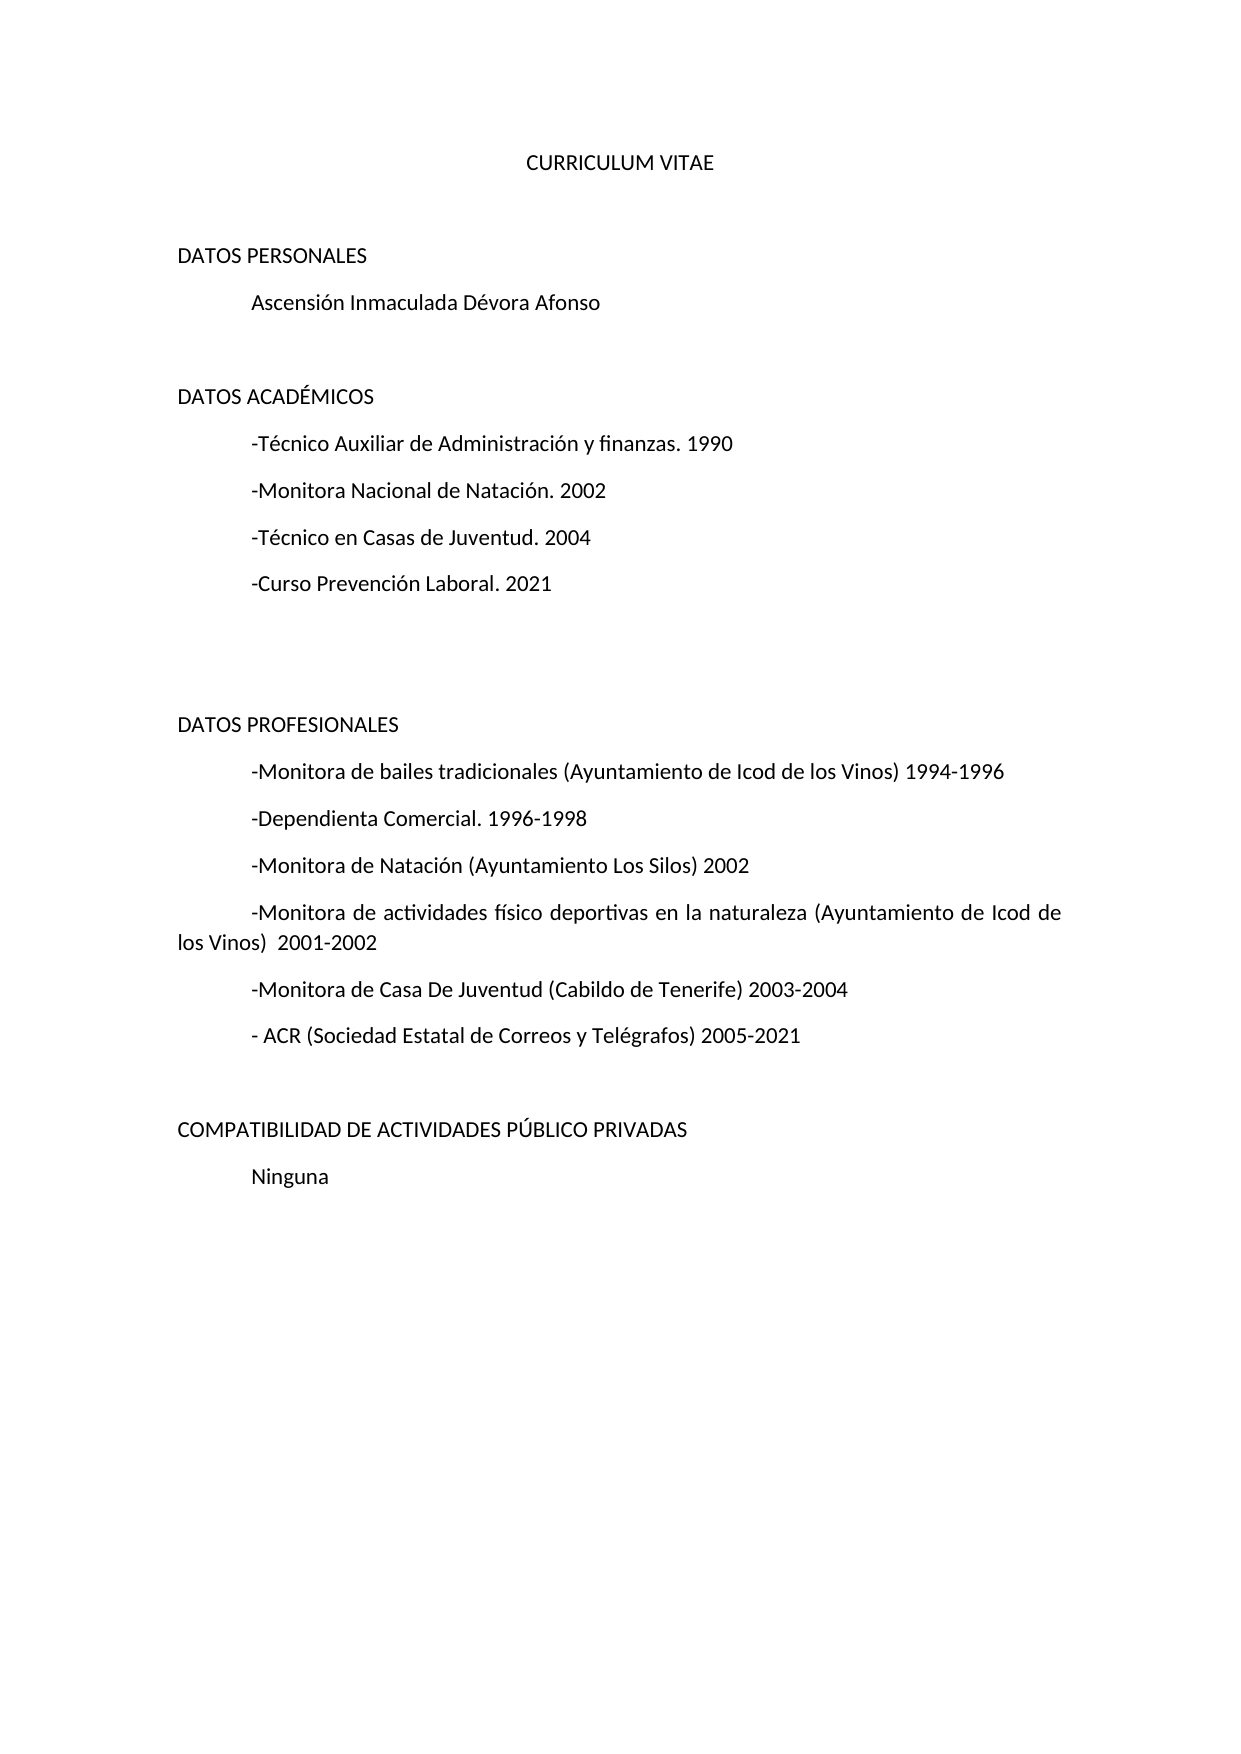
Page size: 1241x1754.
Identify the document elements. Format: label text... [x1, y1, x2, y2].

text -Dependienta Comercial. 1996-1998 [177, 804, 1063, 832]
text -Monitora de Natación (Ayuntamiento Los Silos) 2002 [177, 851, 1063, 879]
text Ascensión Inmaculada Dévora Afonso [177, 288, 1063, 316]
text DATOS ACADÉMICOS [177, 382, 1063, 410]
text COMPATIBILIDAD DE ACTIVIDADES PÚBLICO PRIVADAS [177, 1115, 1063, 1143]
text -Monitora de actividades físico deportivas en la naturaleza (Ayuntamiento de Icod de los Vinos) 2001-2002 [177, 898, 1063, 956]
text Ninguna [177, 1162, 1063, 1190]
text -Monitora de bailes tradicionales (Ayuntamiento de Icod de los Vinos) 1994-1996 [177, 757, 1063, 785]
text - ACR (Sociedad Estatal de Correos y Telégrafos) 2005-2021 [177, 1022, 1063, 1049]
text CURRICULUM VITAE [177, 148, 1063, 176]
text -Técnico Auxiliar de Administración y finanzas. 1990 [177, 429, 1063, 457]
text -Técnico en Casas de Juventud. 2004 [177, 523, 1063, 551]
text -Curso Prevención Laboral. 2021 [177, 569, 1063, 597]
text DATOS PERSONALES [177, 241, 1063, 269]
text -Monitora de Casa De Juventud (Cabildo de Tenerife) 2003-2004 [177, 975, 1063, 1003]
text -Monitora Nacional de Natación. 2002 [177, 476, 1063, 504]
text DATOS PROFESIONALES [177, 710, 1063, 738]
